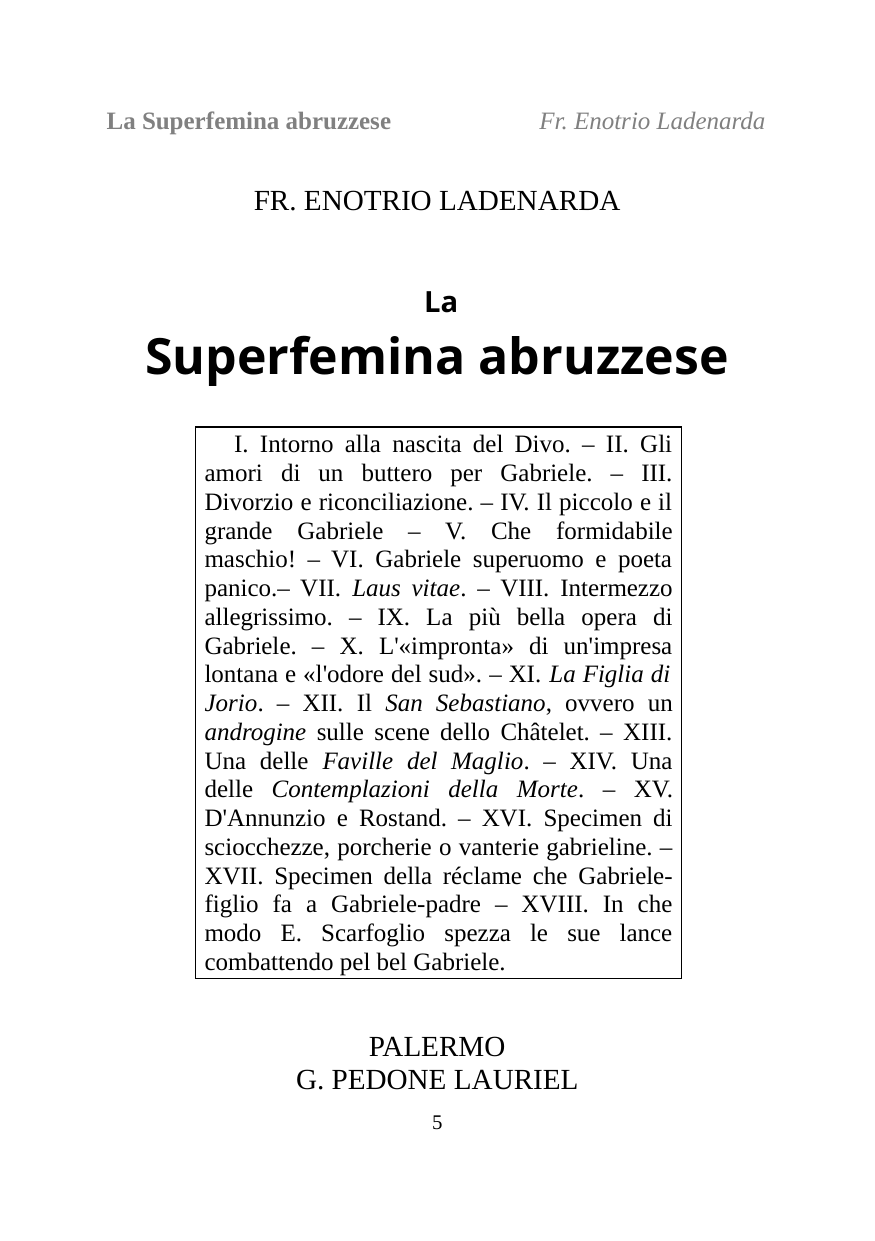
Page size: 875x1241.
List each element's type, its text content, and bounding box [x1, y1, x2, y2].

text I. Intorno alla nascita del Divo. – II. Gli amori di un buttero per Gabriele. – III. Divorzio e riconciliazione. – IV. Il piccolo e il grande Gabriele – V. Che formidabile maschio! – VI. Gabriele superuomo e poeta panico.– VII. Laus vitae. – VIII. Intermezzo allegrissimo. – IX. La più bella opera di Gabriele. – X. L'«impronta» di un'impresa lontana e «l'odore del sud». – XI. La Figlia di Jorio. – XII. Il San Sebastiano, ovvero un androgine sulle scene dello Châtelet. – XIII. Una delle Faville del Maglio. – XIV. Una delle Contemplazioni della Morte. – XV. D'Annunzio e Rostand. – XVI. Specimen di sciocchezze, porcherie o vanterie gabrieline. – XVII. Specimen della réclame che Gabriele-figlio fa a Gabriele-padre – XVIII. In che modo E. Scarfoglio spezza le sue lance combattendo pel bel Gabriele. [196, 428, 681, 978]
text FR. ENOTRIO LADENARDA [106, 183, 768, 217]
text La Superfemina abruzzese [106, 281, 768, 389]
text G. PEDONE LAURIEL [106, 1062, 768, 1096]
text PALERMO [106, 1029, 768, 1062]
